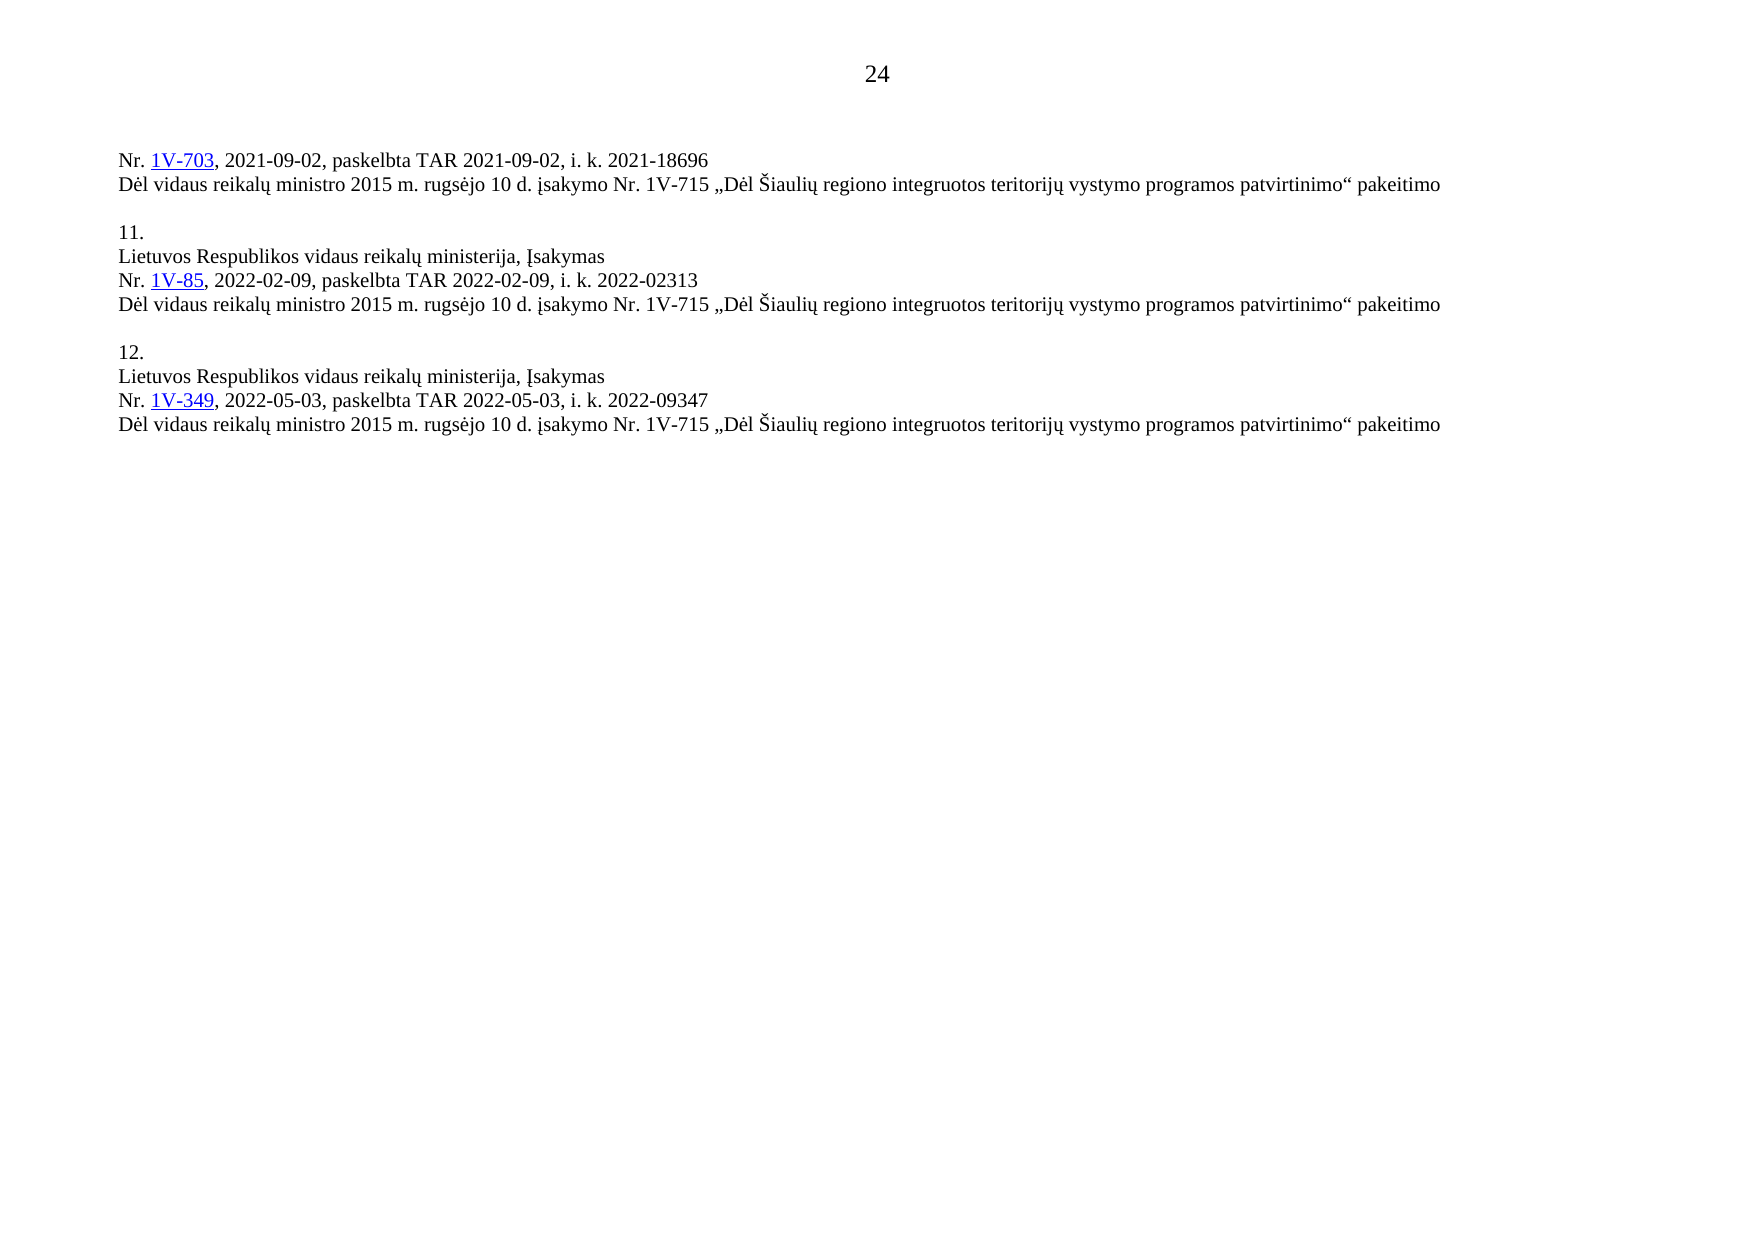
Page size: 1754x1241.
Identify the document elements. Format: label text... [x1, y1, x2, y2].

text 12. [118, 340, 1636, 364]
text Dėl vidaus reikalų ministro 2015 m. rugsėjo 10 d. įsakymo Nr. 1V-715 „Dėl Šiaulių regiono integruotos teritorijų vystymo programos patvirtinimo“ pakeitimo [118, 292, 1636, 316]
text Lietuvos Respublikos vidaus reikalų ministerija, Įsakymas [118, 244, 1636, 268]
text 11. [118, 220, 1636, 244]
text Dėl vidaus reikalų ministro 2015 m. rugsėjo 10 d. įsakymo Nr. 1V-715 „Dėl Šiaulių regiono integruotos teritorijų vystymo programos patvirtinimo“ pakeitimo [118, 412, 1636, 436]
text Nr. 1V-85, 2022-02-09, paskelbta TAR 2022-02-09, i. k. 2022-02313 [118, 268, 1636, 292]
text Nr. 1V-703, 2021-09-02, paskelbta TAR 2021-09-02, i. k. 2021-18696 [118, 148, 1636, 172]
text Nr. 1V-349, 2022-05-03, paskelbta TAR 2022-05-03, i. k. 2022-09347 [118, 388, 1636, 412]
text Lietuvos Respublikos vidaus reikalų ministerija, Įsakymas [118, 364, 1636, 388]
text Dėl vidaus reikalų ministro 2015 m. rugsėjo 10 d. įsakymo Nr. 1V-715 „Dėl Šiaulių regiono integruotos teritorijų vystymo programos patvirtinimo“ pakeitimo [118, 172, 1636, 196]
